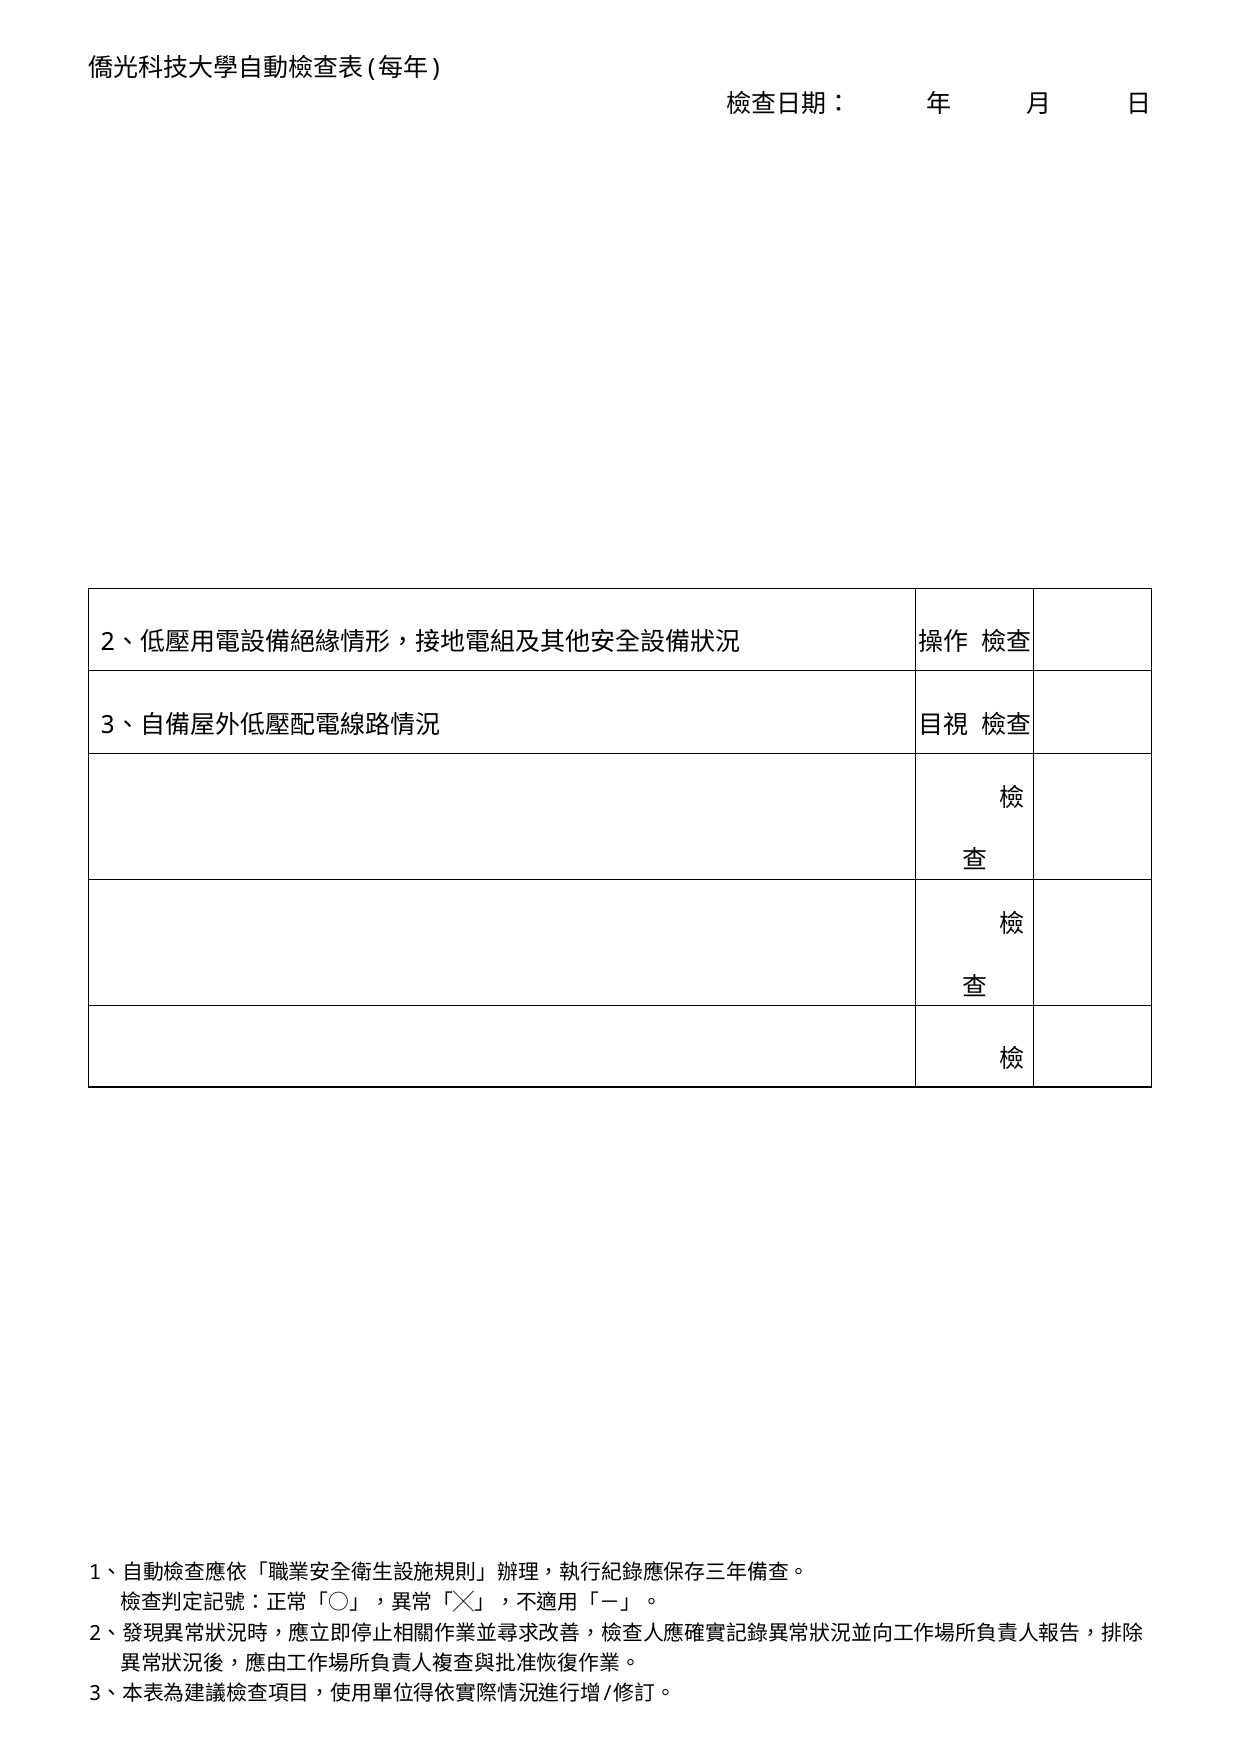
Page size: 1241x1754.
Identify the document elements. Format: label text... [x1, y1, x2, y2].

table_cell [89, 880, 915, 1005]
table_cell [1034, 754, 1151, 879]
table_cell 2、低壓用電設備絕緣情形，接地電組及其他安全設備狀況 [89, 589, 915, 670]
table_cell [89, 1006, 915, 1086]
table_cell 檢 [916, 1006, 1033, 1086]
table_cell 檢查 [916, 880, 1033, 1005]
table_cell [1034, 880, 1151, 1005]
table_cell [1034, 1006, 1151, 1086]
table_cell 檢查 [916, 754, 1033, 879]
table_cell [89, 754, 915, 879]
table_cell 目視 檢查 [916, 671, 1033, 753]
table_cell 3、自備屋外低壓配電線路情況 [89, 671, 915, 753]
table_cell [1034, 589, 1151, 670]
table_cell 操作 檢查 [916, 589, 1033, 670]
table_cell [1034, 671, 1151, 753]
